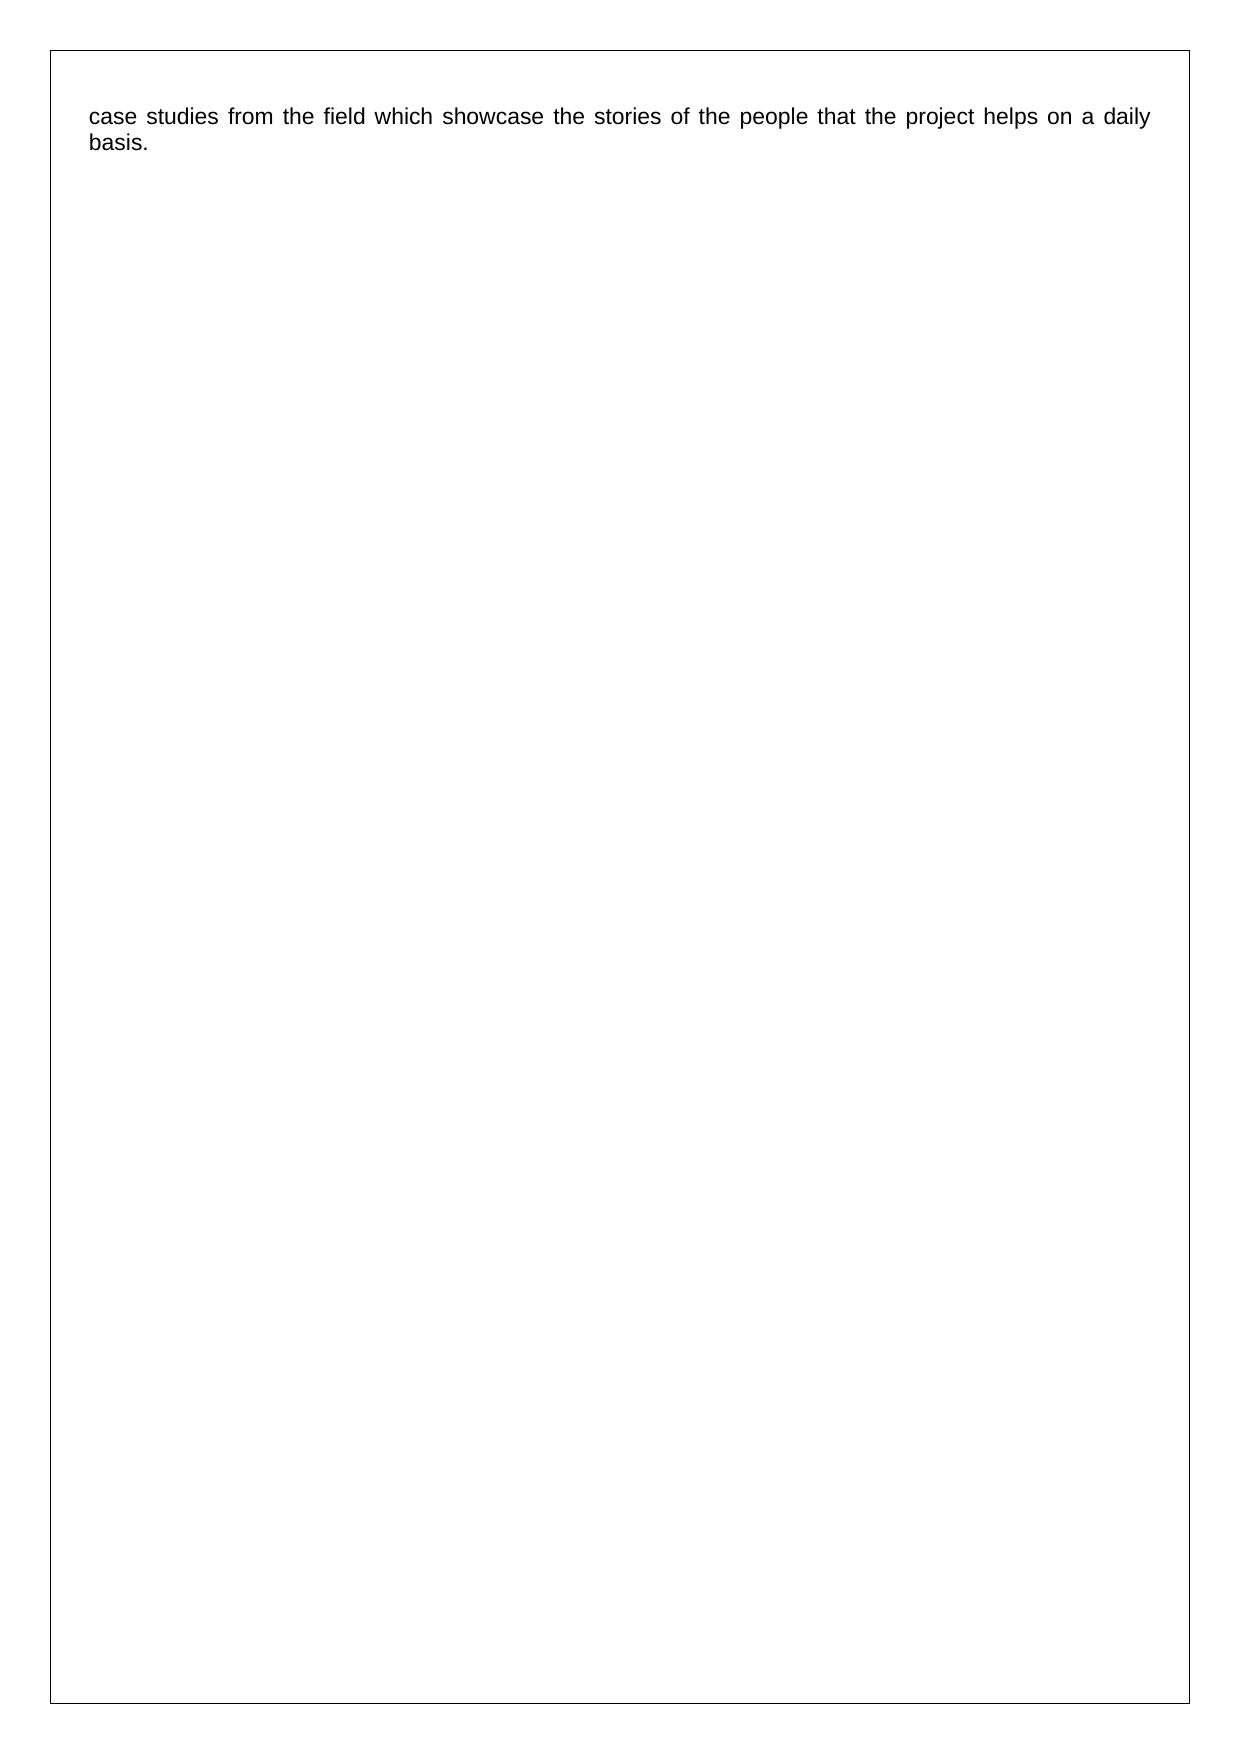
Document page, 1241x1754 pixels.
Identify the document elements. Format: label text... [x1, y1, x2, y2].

text case studies from the field which showcase the stories of the people that the project helps on a daily basis. [89, 103, 1152, 155]
